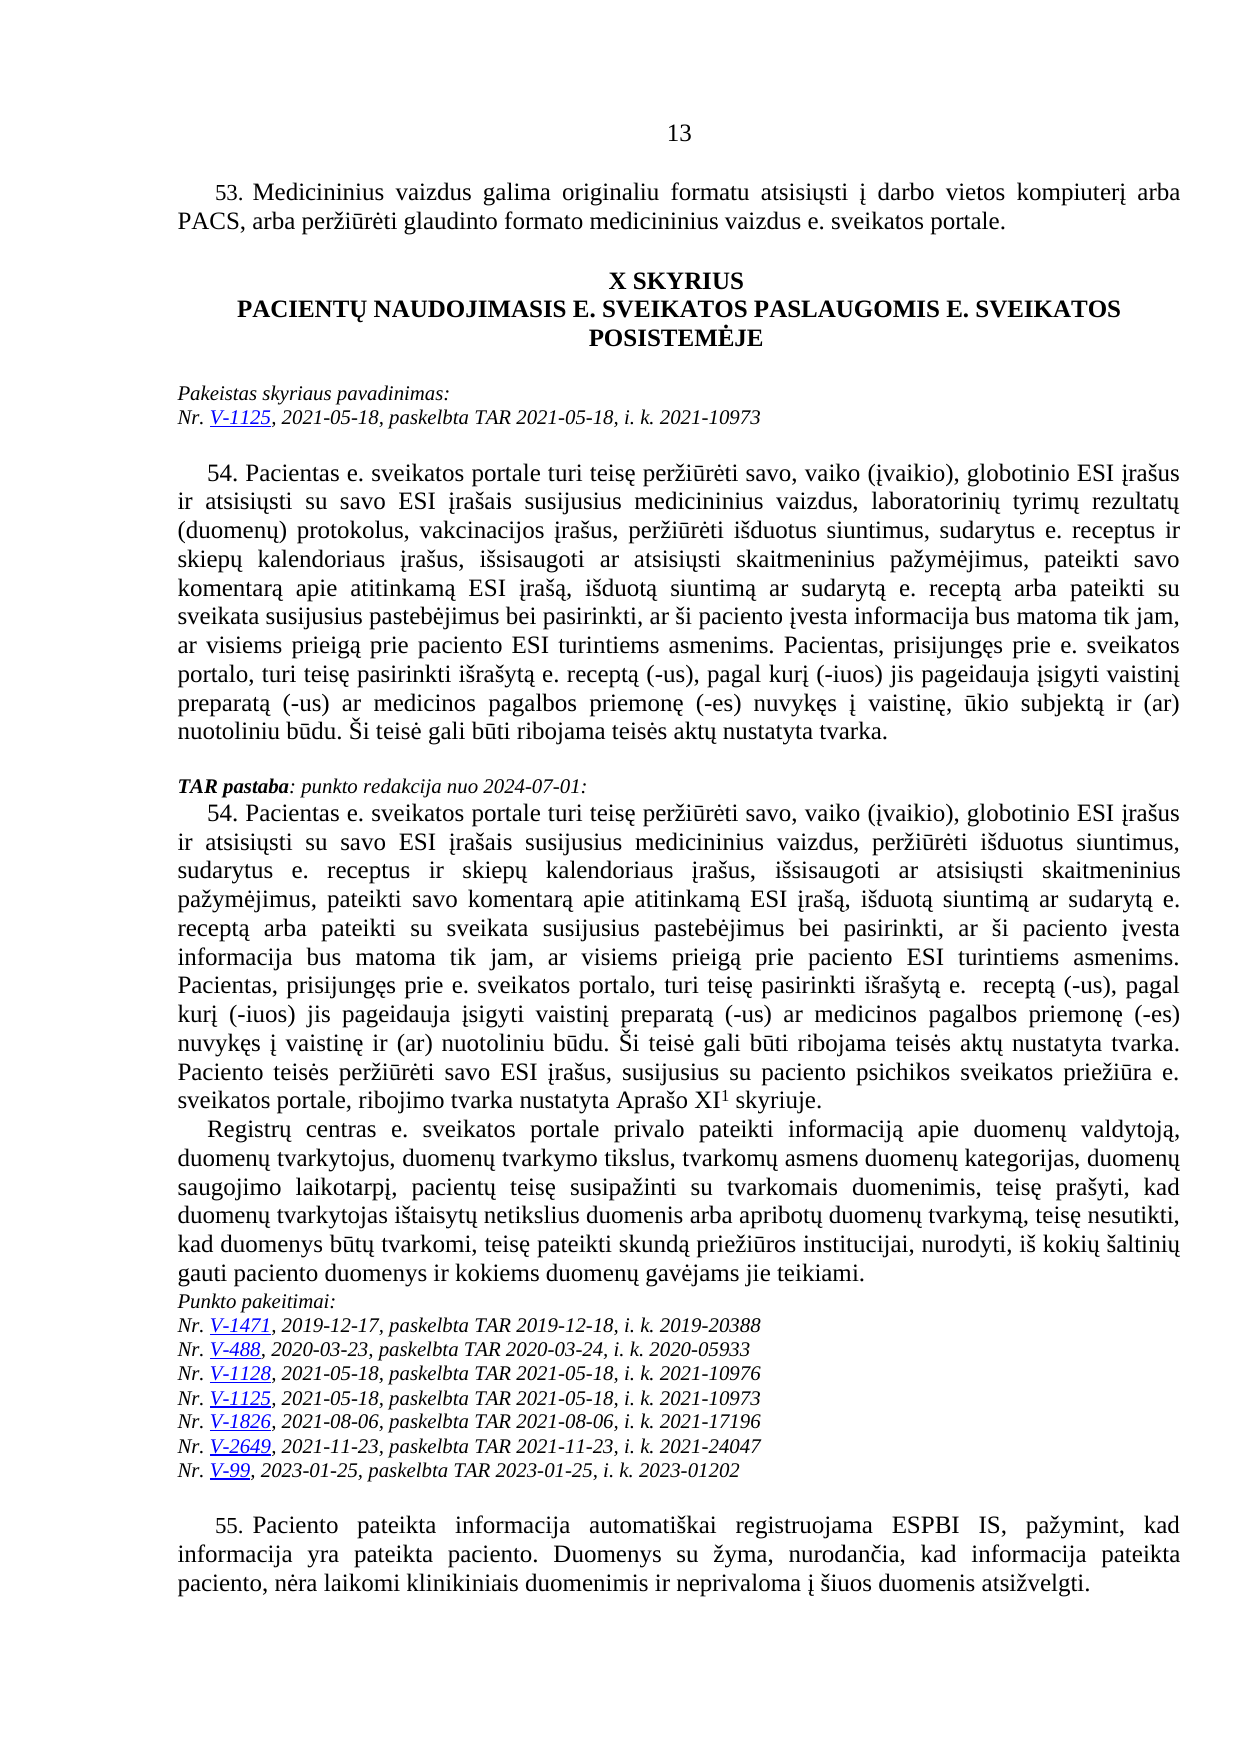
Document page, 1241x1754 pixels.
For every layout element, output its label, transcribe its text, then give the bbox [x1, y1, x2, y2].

text 55. Paciento pateikta informacija automatiškai registruojama ESPBI IS, pažymint, kad informacija yra pateikta paciento. Duomenys su žyma, nurodančia, kad informacija pateikta paciento, nėra laikomi klinikiniais duomenimis ir neprivaloma į šiuos duomenis atsižvelgti. [177, 1510, 1181, 1597]
text Pakeistas skyriaus pavadinimas: [177, 381, 1181, 405]
text Nr. V-488, 2020-03-23, paskelbta TAR 2020-03-24, i. k. 2020-05933 [177, 1337, 1181, 1361]
text Nr. V-1471, 2019-12-17, paskelbta TAR 2019-12-18, i. k. 2019-20388 [177, 1313, 1181, 1337]
text Nr. V-2649, 2021-11-23, paskelbta TAR 2021-11-23, i. k. 2021-24047 [177, 1433, 1181, 1458]
text Nr. V-1128, 2021-05-18, paskelbta TAR 2021-05-18, i. k. 2021-10976 [177, 1361, 1181, 1385]
text Nr. V-1826, 2021-08-06, paskelbta TAR 2021-08-06, i. k. 2021-17196 [177, 1409, 1181, 1433]
text Nr. V-1125, 2021-05-18, paskelbta TAR 2021-05-18, i. k. 2021-10973 [177, 405, 1181, 429]
text X SKYRIUS [177, 266, 1181, 294]
text 54. Pacientas e. sveikatos portale turi teisę peržiūrėti savo, vaiko (įvaikio), globotinio ESI įrašus ir atsisiųsti su savo ESI įrašais susijusius medicininius vaizdus, laboratorinių tyrimų rezultatų (duomenų) protokolus, vakcinacijos įrašus, peržiūrėti išduotus siuntimus, sudarytus e. receptus ir skiepų kalendoriaus įrašus, išsisaugoti ar atsisiųsti skaitmeninius pažymėjimus, pateikti savo komentarą apie atitinkamą ESI įrašą, išduotą siuntimą ar sudarytą e. receptą arba pateikti su sveikata susijusius pastebėjimus bei pasirinkti, ar ši paciento įvesta informacija bus matoma tik jam, ar visiems prieigą prie paciento ESI turintiems asmenims. Pacientas, prisijungęs prie e. sveikatos portalo, turi teisę pasirinkti išrašytą e. receptą (-us), pagal kurį (-iuos) jis pageidauja įsigyti vaistinį preparatą (-us) ar medicinos pagalbos priemonę (-es) nuvykęs į vaistinę, ūkio subjektą ir (ar) nuotoliniu būdu. Ši teisė gali būti ribojama teisės aktų nustatyta tvarka. [177, 458, 1181, 745]
text Nr. V-1125, 2021-05-18, paskelbta TAR 2021-05-18, i. k. 2021-10973 [177, 1385, 1181, 1409]
text Nr. V-99, 2023-01-25, paskelbta TAR 2023-01-25, i. k. 2023-01202 [177, 1458, 1181, 1482]
text TAR pastaba: punkto redakcija nuo 2024-07-01: [177, 774, 1181, 798]
text PACIENTŲ NAUDOJIMASIS E. SVEIKATOS PASLAUGOMIS E. SVEIKATOS POSISTEMĖJE [177, 294, 1181, 352]
text Punkto pakeitimai: [177, 1289, 1181, 1313]
text Registrų centras e. sveikatos portale privalo pateikti informaciją apie duomenų valdytoją, duomenų tvarkytojus, duomenų tvarkymo tikslus, tvarkomų asmens duomenų kategorijas, duomenų saugojimo laikotarpį, pacientų teisę susipažinti su tvarkomais duomenimis, teisę prašyti, kad duomenų tvarkytojas ištaisytų netikslius duomenis arba apribotų duomenų tvarkymą, teisę nesutikti, kad duomenys būtų tvarkomi, teisę pateikti skundą priežiūros institucijai, nurodyti, iš kokių šaltinių gauti paciento duomenys ir kokiems duomenų gavėjams jie teikiami. [177, 1114, 1181, 1287]
text 54. Pacientas e. sveikatos portale turi teisę peržiūrėti savo, vaiko (įvaikio), globotinio ESI įrašus ir atsisiųsti su savo ESI įrašais susijusius medicininius vaizdus, peržiūrėti išduotus siuntimus, sudarytus e. receptus ir skiepų kalendoriaus įrašus, išsisaugoti ar atsisiųsti skaitmeninius pažymėjimus, pateikti savo komentarą apie atitinkamą ESI įrašą, išduotą siuntimą ar sudarytą e. receptą arba pateikti su sveikata susijusius pastebėjimus bei pasirinkti, ar ši paciento įvesta informacija bus matoma tik jam, ar visiems prieigą prie paciento ESI turintiems asmenims. Pacientas, prisijungęs prie e. sveikatos portalo, turi teisę pasirinkti išrašytą e. receptą (-us), pagal kurį (-iuos) jis pageidauja įsigyti vaistinį preparatą (-us) ar medicinos pagalbos priemonę (-es) nuvykęs į vaistinę ir (ar) nuotoliniu būdu. Ši teisė gali būti ribojama teisės aktų nustatyta tvarka. Paciento teisės peržiūrėti savo ESI įrašus, susijusius su paciento psichikos sveikatos priežiūra e. sveikatos portale, ribojimo tvarka nustatyta Aprašo XI1 skyriuje. [177, 798, 1181, 1114]
text 53. Medicininius vaizdus galima originaliu formatu atsisiųsti į darbo vietos kompiuterį arba PACS, arba peržiūrėti glaudinto formato medicininius vaizdus e. sveikatos portale. [177, 177, 1181, 235]
